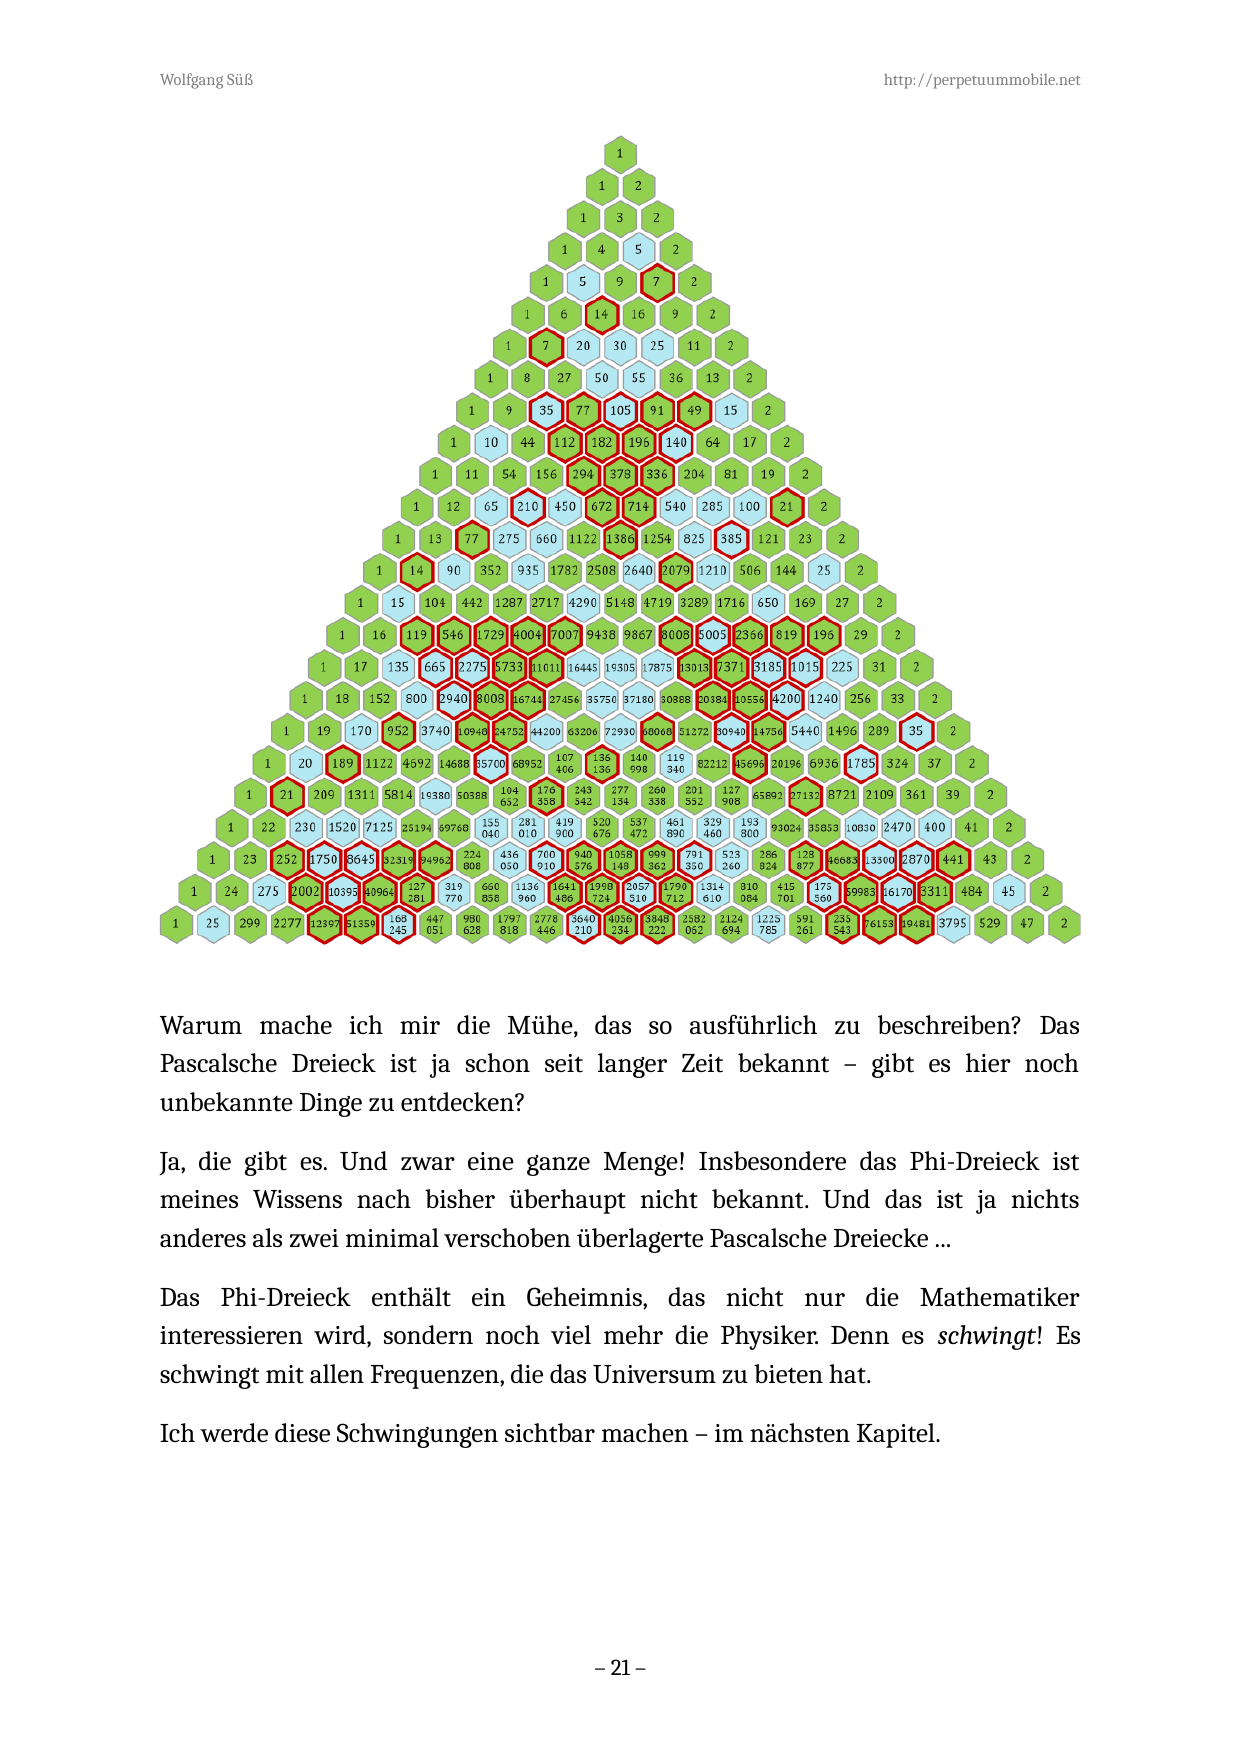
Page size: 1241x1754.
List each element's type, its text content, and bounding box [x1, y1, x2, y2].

text Ja, die gibt es. Und zwar eine ganze Menge! Insbesondere das Phi-Dreieck ist meines Wissens nach bisher überhaupt nicht bekannt. Und das ist ja nichts anderes als zwei minimal verschoben überlagerte Pascalsche Dreiecke ... [159, 1139, 1081, 1255]
text Ich werde diese Schwingungen sichtbar machen – im nächsten Kapitel. [159, 1411, 1081, 1450]
text Das Phi-Dreieck enthält ein Geheimnis, das nicht nur die Mathematiker interessieren wird, sondern noch viel mehr die Physiker. Denn es schwingt! Es schwingt mit allen Frequenzen, die das Universum zu bieten hat. [159, 1276, 1081, 1391]
text Warum mache ich mir die Mühe, das so ausführlich zu beschreiben? Das Pascalsche Dreieck ist ja schon seit langer Zeit bekannt – gibt es hier noch unbekannte Dinge zu entdecken? [159, 1004, 1081, 1119]
picture [159, 135, 1081, 945]
